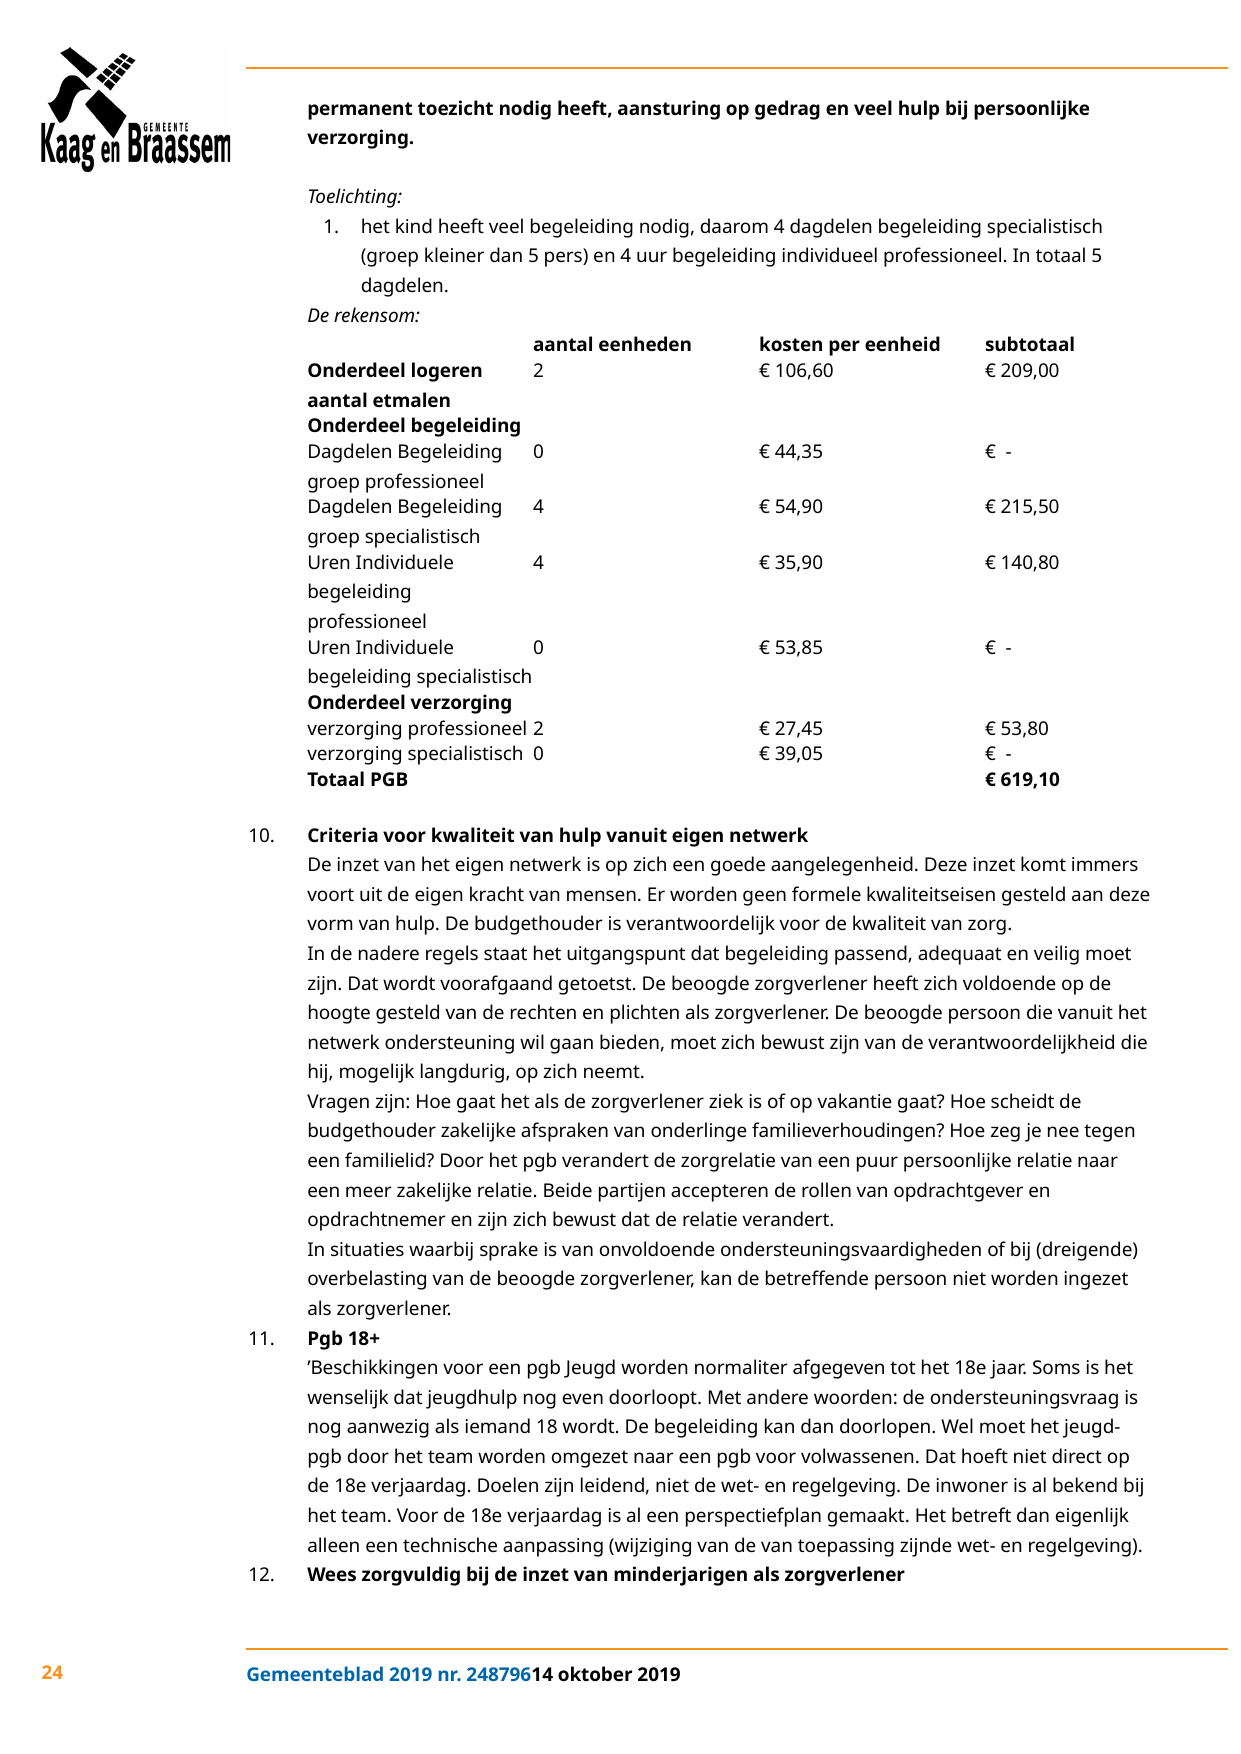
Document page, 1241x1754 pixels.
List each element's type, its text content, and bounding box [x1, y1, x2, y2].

list De inzet van het eigen netwerk is op zich een goede aangelegenheid. Deze inzet komt immers voort uit de eigen kracht van mensen. Er worden geen formele kwaliteitseisen gesteld aan deze vorm van hulp. De budgethouder is verantwoordelijk voor de kwaliteit van zorg. [248, 851, 1152, 936]
table_header [307, 332, 533, 357]
table_cell Onderdeel logeren aantal etmalen [307, 357, 533, 413]
table_cell 0 [533, 634, 759, 689]
table_cell Totaal PGB [307, 766, 533, 792]
table_cell Dagdelen Begeleiding groep specialistisch [307, 494, 533, 549]
table_cell € 39,05 [759, 741, 985, 766]
table_cell Onderdeel begeleiding [307, 413, 533, 438]
table_cell Dagdelen Begeleiding groep professioneel [307, 438, 533, 494]
table_cell € - [985, 634, 1211, 689]
list Pgb 18+ [248, 1325, 1152, 1350]
table_cell € 209,00 [985, 357, 1211, 413]
table_cell [533, 766, 759, 792]
table_cell 2 [533, 715, 759, 741]
table_cell € 106,60 [759, 357, 985, 413]
table_cell € 140,80 [985, 549, 1211, 634]
table_cell € 35,90 [759, 549, 985, 634]
table_cell Onderdeel verzorging [307, 689, 533, 715]
table_cell [759, 766, 985, 792]
table_cell € 27,45 [759, 715, 985, 741]
table_cell € 53,80 [985, 715, 1211, 741]
table_cell verzorging professioneel [307, 715, 533, 741]
picture [41, 47, 231, 172]
table_cell € - [985, 741, 1211, 766]
table_header kosten per eenheid [759, 332, 985, 357]
list het kind heeft veel begeleiding nodig, daarom 4 dagdelen begeleiding specialistisch (groep kleiner dan 5 pers) en 4 uur begeleiding individueel professioneel. In totaal 5 dagdelen. [323, 213, 1152, 298]
table_cell € 215,50 [985, 494, 1211, 549]
list Criteria voor kwaliteit van hulp vanuit eigen netwerk [248, 822, 1152, 847]
table_cell € 54,90 [759, 494, 985, 549]
table_cell 0 [533, 741, 759, 766]
table_cell [759, 689, 985, 715]
table_cell 0 [533, 438, 759, 494]
table_cell € - [985, 438, 1211, 494]
list permanent toezicht nodig heeft, aansturing op gedrag en veel hulp bij persoonlijke verzorging. [248, 95, 1152, 150]
table_cell € 619,10 [985, 766, 1211, 792]
table_cell Uren Individuele begeleiding professioneel [307, 549, 533, 634]
table_cell 4 [533, 549, 759, 634]
table_cell 2 [533, 357, 759, 413]
list In de nadere regels staat het uitgangspunt dat begeleiding passend, adequaat en veilig moet zijn. Dat wordt voorafgaand getoetst. De beoogde zorgverlener heeft zich voldoende op de hoogte gesteld van de rechten en plichten als zorgverlener. De beoogde persoon die vanuit het netwerk ondersteuning wil gaan bieden, moet zich bewust zijn van de verantwoordelijkheid die hij, mogelijk langdurig, op zich neemt. [248, 940, 1152, 1084]
table_cell [533, 413, 759, 438]
list ’Beschikkingen voor een pgb Jeugd worden normaliter afgegeven tot het 18e jaar. Soms is het wenselijk dat jeugdhulp nog even doorloopt. Met andere woorden: de ondersteuningsvraag is nog aanwezig als iemand 18 wordt. De begeleiding kan dan doorlopen. Wel moet het jeugd-pgb door het team worden omgezet naar een pgb voor volwassenen. Dat hoeft niet direct op de 18e verjaardag. Doelen zijn leidend, niet de wet- en regelgeving. De inwoner is al bekend bij het team. Voor de 18e verjaardag is al een perspectiefplan gemaakt. Het betreft dan eigenlijk alleen een technische aanpassing (wijziging van de van toepassing zijnde wet- en regelgeving). [248, 1354, 1152, 1557]
table_cell € 53,85 [759, 634, 985, 689]
list Toelichting: [248, 183, 1152, 209]
table_cell Uren Individuele begeleiding specialistisch [307, 634, 533, 689]
table_cell 4 [533, 494, 759, 549]
table_cell [985, 689, 1211, 715]
list In situaties waarbij sprake is van onvoldoende ondersteuningsvaardigheden of bij (dreigende) overbelasting van de beoogde zorgverlener, kan de betreffende persoon niet worden ingezet als zorgverlener. [248, 1236, 1152, 1321]
table_cell [759, 413, 985, 438]
list De rekensom: [248, 302, 1152, 328]
table_cell verzorging specialistisch [307, 741, 533, 766]
table_cell € 44,35 [759, 438, 985, 494]
table_cell [533, 689, 759, 715]
list Wees zorgvuldig bij de inzet van minderjarigen als zorgverlener [248, 1561, 1152, 1587]
table_header aantal eenheden [533, 332, 759, 357]
table_header subtotaal [985, 332, 1211, 357]
list Vragen zijn: Hoe gaat het als de zorgverlener ziek is of op vakantie gaat? Hoe scheidt de budgethouder zakelijke afspraken van onderlinge familieverhoudingen? Hoe zeg je nee tegen een familielid? Door het pgb verandert de zorgrelatie van een puur persoonlijke relatie naar een meer zakelijke relatie. Beide partijen accepteren de rollen van opdrachtgever en opdrachtnemer en zijn zich bewust dat de relatie verandert. [248, 1088, 1152, 1232]
table_cell [985, 413, 1211, 438]
